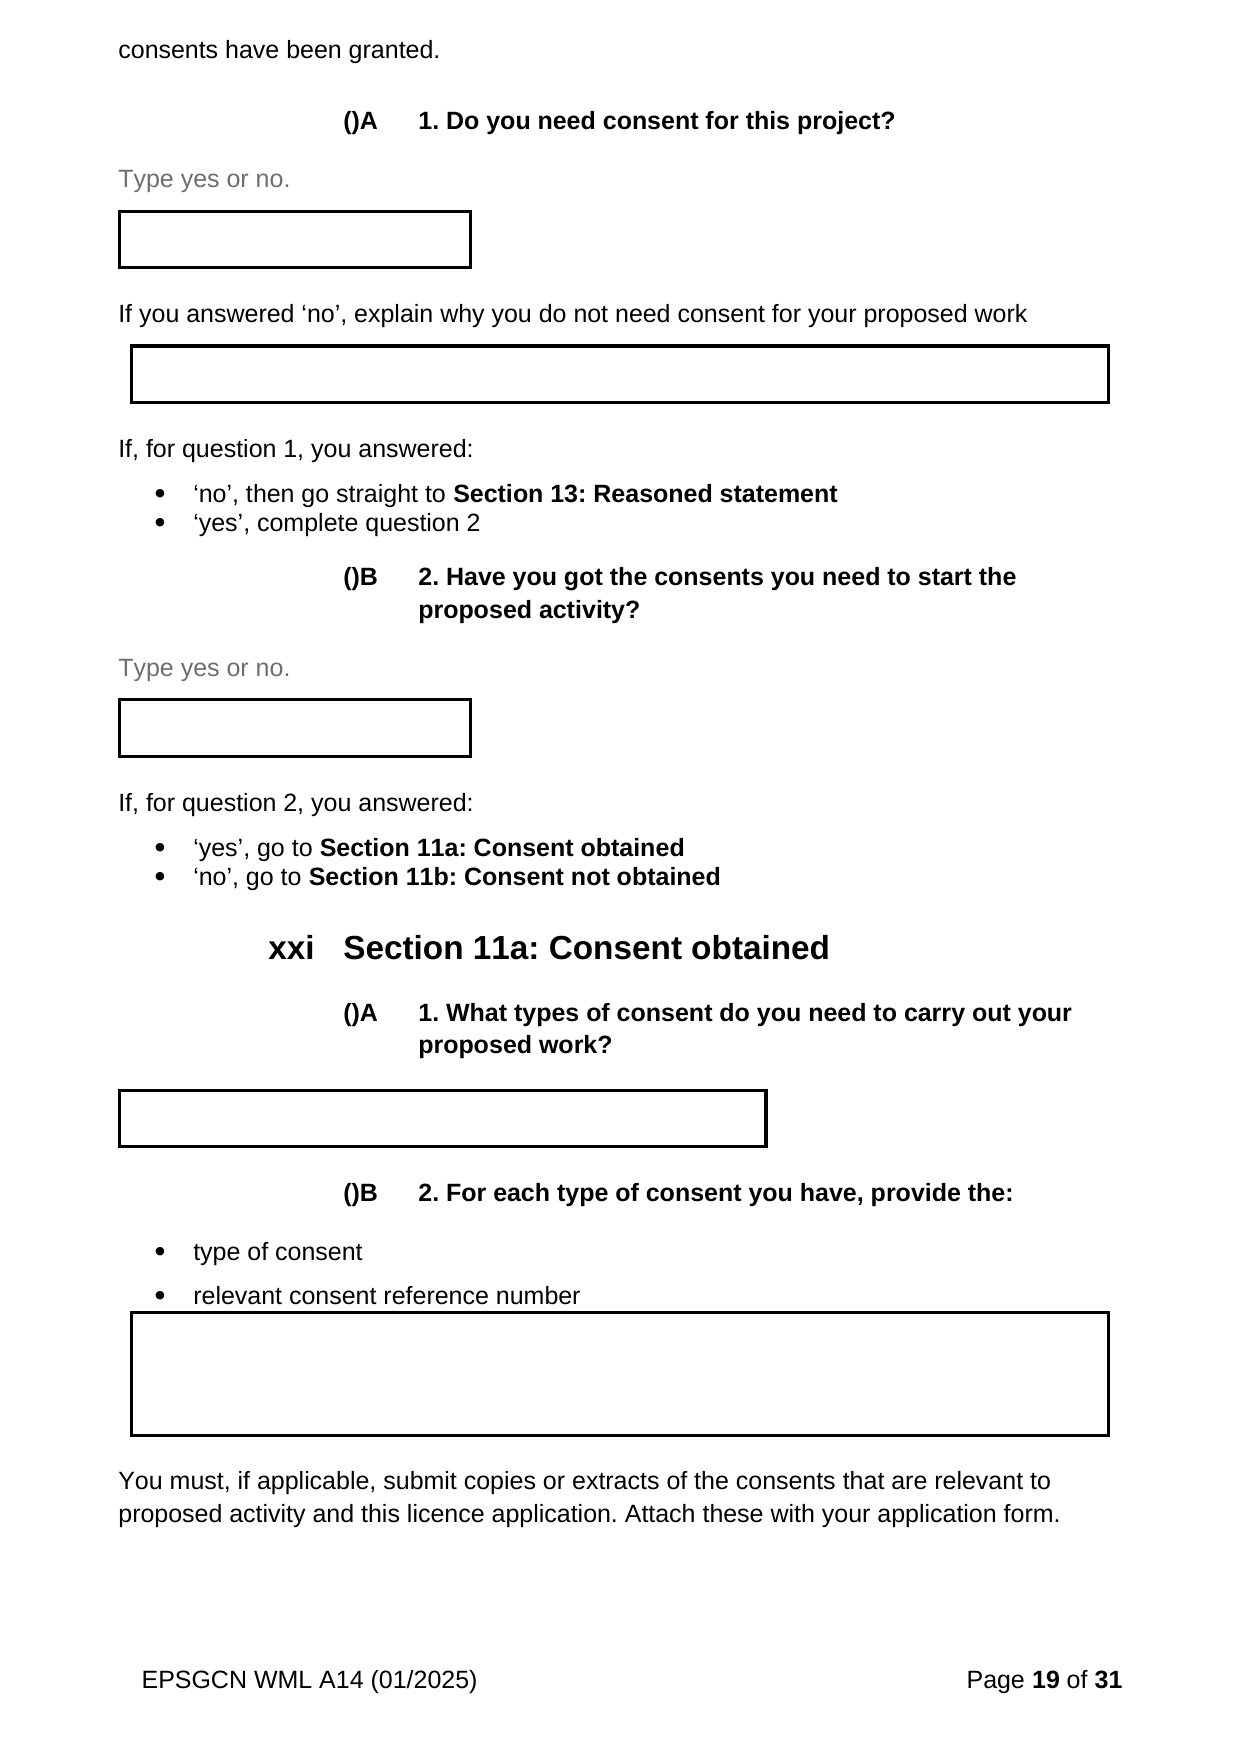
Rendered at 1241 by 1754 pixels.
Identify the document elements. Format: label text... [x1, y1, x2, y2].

subtitle 1. What types of consent do you need to carry out your proposed work? [343, 997, 1122, 1059]
text If, for question 1, you answered: [118, 433, 1122, 462]
text If, for question 2, you answered: [118, 788, 1122, 816]
list ‘no’, go to Section 11b: Consent not obtained [156, 862, 1122, 891]
text Type yes or no. [118, 164, 1122, 193]
subtitle Section 11a: Consent obtained [268, 928, 1122, 967]
list type of consent [156, 1236, 1122, 1267]
subtitle 1. Do you need consent for this project? [343, 106, 1122, 135]
list ‘no’, then go straight to Section 13: Reasoned statement [156, 479, 1122, 508]
text consents have been granted. [118, 35, 1122, 64]
subtitle 2. Have you got the consents you need to start the proposed activity? [343, 562, 1122, 623]
list ‘yes’, go to Section 11a: Consent obtained [156, 833, 1122, 862]
text You must, if applicable, submit copies or extracts of the consents that are relevant to proposed activity and this licence application. Attach these with your application form. [118, 1466, 1122, 1528]
list relevant consent reference number [156, 1279, 1122, 1311]
subtitle 2. For each type of consent you have, provide the: [343, 1178, 1122, 1207]
text Type yes or no. [118, 653, 1122, 682]
list ‘yes’, complete question 2 [156, 508, 1122, 537]
text If you answered ‘no’, explain why you do not need consent for your proposed work [118, 299, 1122, 327]
